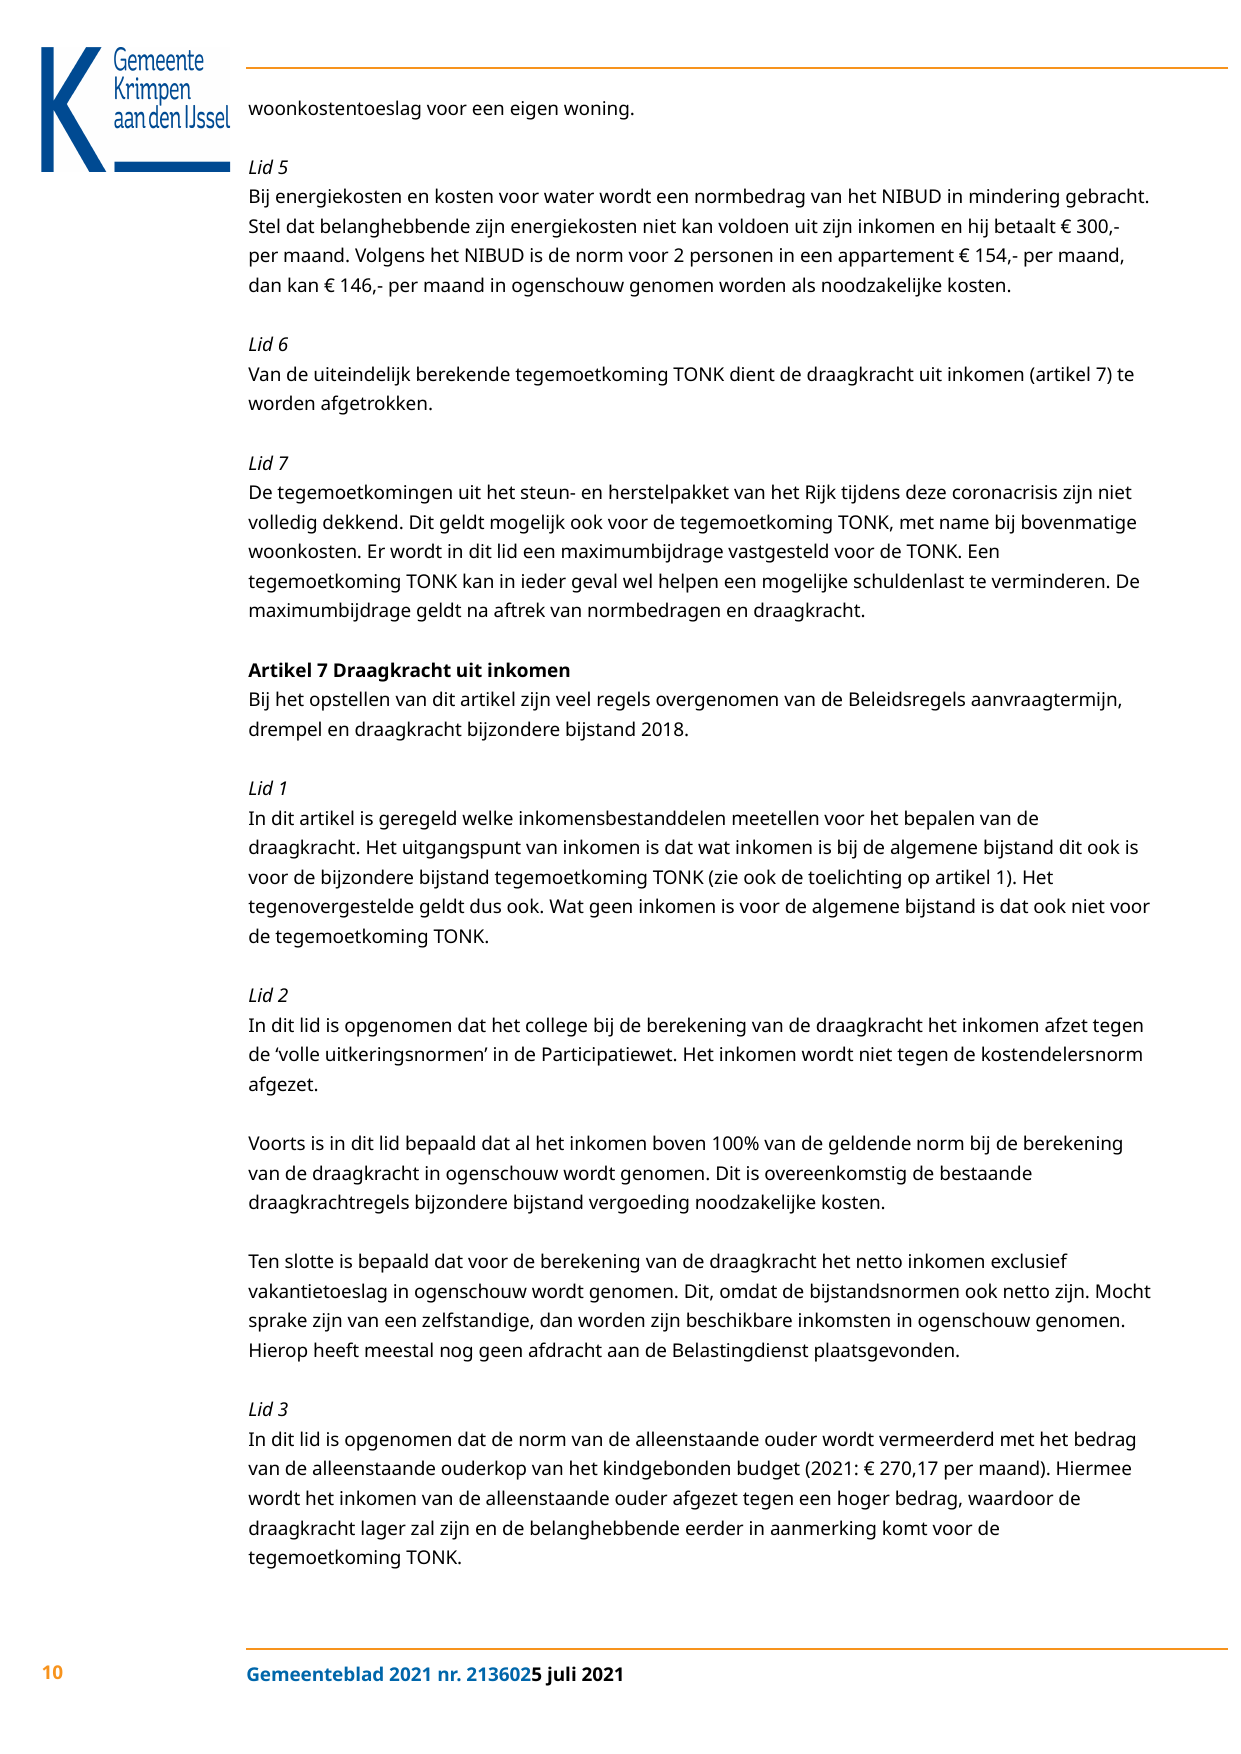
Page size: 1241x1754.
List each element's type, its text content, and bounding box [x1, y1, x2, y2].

text Bij energiekosten en kosten voor water wordt een normbedrag van het NIBUD in mindering gebracht. Stel dat belanghebbende zijn energiekosten niet kan voldoen uit zijn inkomen en hij betaalt € 300,- per maand. Volgens het NIBUD is de norm voor 2 personen in een appartement € 154,- per maand, dan kan € 146,- per maand in ogenschouw genomen worden als noodzakelijke kosten. [248, 183, 1152, 298]
text Artikel 7 Draagkracht uit inkomen [248, 657, 1152, 683]
text Voorts is in dit lid bepaald dat al het inkomen boven 100% van de geldende norm bij de berekening van de draagkracht in ogenschouw wordt genomen. Dit is overeenkomstig de bestaande draagkrachtregels bijzondere bijstand vergoeding noodzakelijke kosten. [248, 1130, 1152, 1215]
text Lid 6 [248, 331, 1152, 357]
text Bij het opstellen van dit artikel zijn veel regels overgenomen van de Beleidsregels aanvraagtermijn, drempel en draagkracht bijzondere bijstand 2018. [248, 686, 1152, 742]
text Lid 5 [248, 154, 1152, 180]
text In dit artikel is geregeld welke inkomensbestanddelen meetellen voor het bepalen van de draagkracht. Het uitgangspunt van inkomen is dat wat inkomen is bij de algemene bijstand dit ook is voor de bijzondere bijstand tegemoetkoming TONK (zie ook de toelichting op artikel 1). Het tegenovergestelde geldt dus ook. Wat geen inkomen is voor de algemene bijstand is dat ook niet voor de tegemoetkoming TONK. [248, 805, 1152, 949]
text Lid 1 [248, 775, 1152, 801]
text Van de uiteindelijk berekende tegemoetkoming TONK dient de draagkracht uit inkomen (artikel 7) te worden afgetrokken. [248, 361, 1152, 416]
picture [41, 47, 231, 172]
text In dit lid is opgenomen dat de norm van de alleenstaande ouder wordt vermeerderd met het bedrag van de alleenstaande ouderkop van het kindgebonden budget (2021: € 270,17 per maand). Hiermee wordt het inkomen van de alleenstaande ouder afgezet tegen een hoger bedrag, waardoor de draagkracht lager zal zijn en de belanghebbende eerder in aanmerking komt voor de tegemoetkoming TONK. [248, 1426, 1152, 1570]
text Lid 7 [248, 450, 1152, 476]
text In dit lid is opgenomen dat het college bij de berekening van de draagkracht het inkomen afzet tegen de ‘volle uitkeringsnormen’ in de Participatiewet. Het inkomen wordt niet tegen de kostendelersnorm afgezet. [248, 1012, 1152, 1097]
text De tegemoetkomingen uit het steun- en herstelpakket van het Rijk tijdens deze coronacrisis zijn niet volledig dekkend. Dit geldt mogelijk ook voor de tegemoetkoming TONK, met name bij bovenmatige woonkosten. Er wordt in dit lid een maximumbijdrage vastgesteld voor de TONK. Een tegemoetkoming TONK kan in ieder geval wel helpen een mogelijke schuldenlast te verminderen. De maximumbijdrage geldt na aftrek van normbedragen en draagkracht. [248, 479, 1152, 623]
text woonkostentoeslag voor een eigen woning. [248, 95, 1152, 121]
text Lid 3 [248, 1396, 1152, 1422]
text Ten slotte is bepaald dat voor de berekening van de draagkracht het netto inkomen exclusief vakantietoeslag in ogenschouw wordt genomen. Dit, omdat de bijstandsnormen ook netto zijn. Mocht sprake zijn van een zelfstandige, dan worden zijn beschikbare inkomsten in ogenschouw genomen. Hierop heeft meestal nog geen afdracht aan de Belastingdienst plaatsgevonden. [248, 1248, 1152, 1363]
text Lid 2 [248, 982, 1152, 1008]
